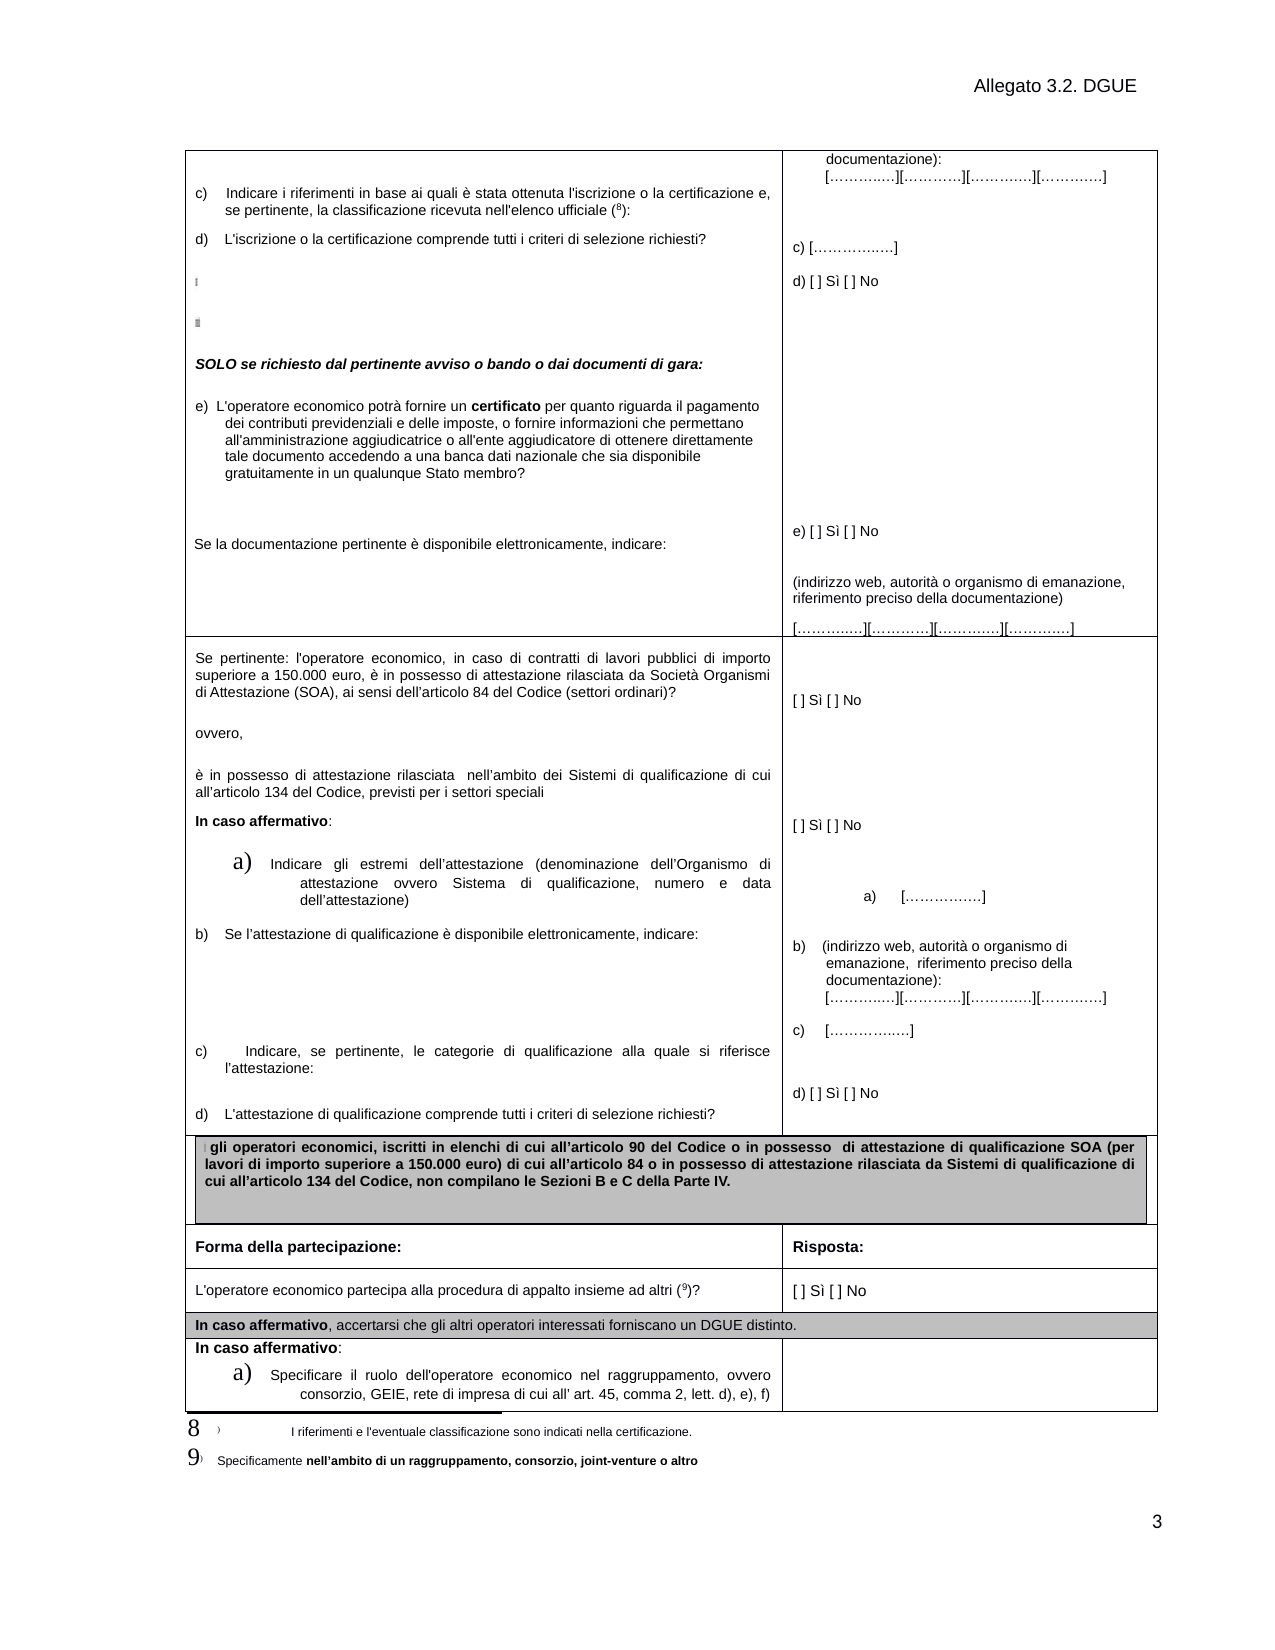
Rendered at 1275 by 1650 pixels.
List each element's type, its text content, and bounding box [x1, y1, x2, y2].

table_cell L'operatore economico partecipa alla procedura di appalto insieme ad altri ()? [186, 1269, 782, 1312]
table_cell [ ] Sì [ ] No [783, 1269, 1157, 1312]
table_cell Forma della partecipazione: [186, 1225, 782, 1268]
table_cell Se pertinente: l'operatore economico, in caso di contratti di lavori pubblici di importo superiore a 150.000 euro, è in possesso di attestazione rilasciata da Società Organismi di Attestazione (SOA), ai sensi dell’articolo 84 del Codice (settori ordinari)? ovvero, è in possesso di attestazione rilasciata nell’ambito dei Sistemi di qualificazione di cui all’articolo 134 del Codice, previsti per i settori speciali In caso affermativo: Indicare gli estremi dell’attestazione (denominazione dell’Organismo di attestazione ovvero Sistema di qualificazione, numero e data dell’attestazione) b) Se l’attestazione di qualificazione è disponibile elettronicamente, indicare: c) Indicare, se pertinente, le categorie di qualificazione alla quale si riferisce l’attestazione: d) L'attestazione di qualificazione comprende tutti i criteri di selezione richiesti? [186, 637, 782, 1135]
table_cell Risposta: [783, 1225, 1157, 1268]
table_cell documentazione): [………..…][…………][……….…][……….…] c) […………..…] d) [ ] Sì [ ] No e) [ ] Sì [ ] No (indirizzo web, autorità o organismo di emanazione, riferimento preciso della documentazione) [………..…][…………][……….…][……….…] [783, 151, 1157, 636]
table_cell In caso affermativo, accertarsi che gli altri operatori interessati forniscano un DGUE distinto. [186, 1313, 1157, 1338]
table_cell [ ] Sì [ ] No [ ] Sì [ ] No [………….…] b) (indirizzo web, autorità o organismo di emanazione, riferimento preciso della documentazione): [………..…][…………][……….…][……….…] c) […………..…] d) [ ] Sì [ ] No [783, 637, 1157, 1135]
table_cell [783, 1339, 1157, 1411]
table_cell In caso affermativo: Specificare il ruolo dell'operatore economico nel raggruppamento, ovvero consorzio, GEIE, rete di impresa di cui all’ art. 45, comma 2, lett. d), e), f) [186, 1339, 782, 1411]
table_cell Se pertinente: l'operatore economico è iscritto in un elenco ufficiale di imprenditori, fornitori, o prestatori di servizi o possiede una certificazione rilasciata da organismi accreditati, ai sensi dell’articolo 90 del Codice ? In caso affermativo: Rispondere compilando le altre parti di questa sezione, la sezione B e, ove pertinente, la sezione C della presente parte, la parte III, la parte V se applicabile, e in ogni caso compilare e firmare la parte VI. Indicare la denominazione dell'elenco o del certificato e, se pertinente, il pertinente numero di iscrizione o della certificazione b) Se il certificato di iscrizione o la certificazione è disponibile elettronicamente, indicare: c) Indicare i riferimenti in base ai quali è stata ottenuta l'iscrizione o la certificazione e, se pertinente, la classificazione ricevuta nell'elenco ufficiale (): d) L'iscrizione o la certificazione comprende tutti i criteri di selezione richiesti? In caso di risposta negativa alla lettera d): Inserire inoltre tutte le informazioni mancanti nella parte IV, sezione A, B, C, o D secondo il caso SOLO se richiesto dal pertinente avviso o bando o dai documenti di gara: e) L'operatore economico potrà fornire un certificato per quanto riguarda il pagamento dei contributi previdenziali e delle imposte, o fornire informazioni che permettano all'amministrazione aggiudicatrice o all'ente aggiudicatore di ottenere direttamente tale documento accedendo a una banca dati nazionale che sia disponibile gratuitamente in un qualunque Stato membro? Se la documentazione pertinente è disponibile elettronicamente, indicare: [186, 151, 782, 636]
